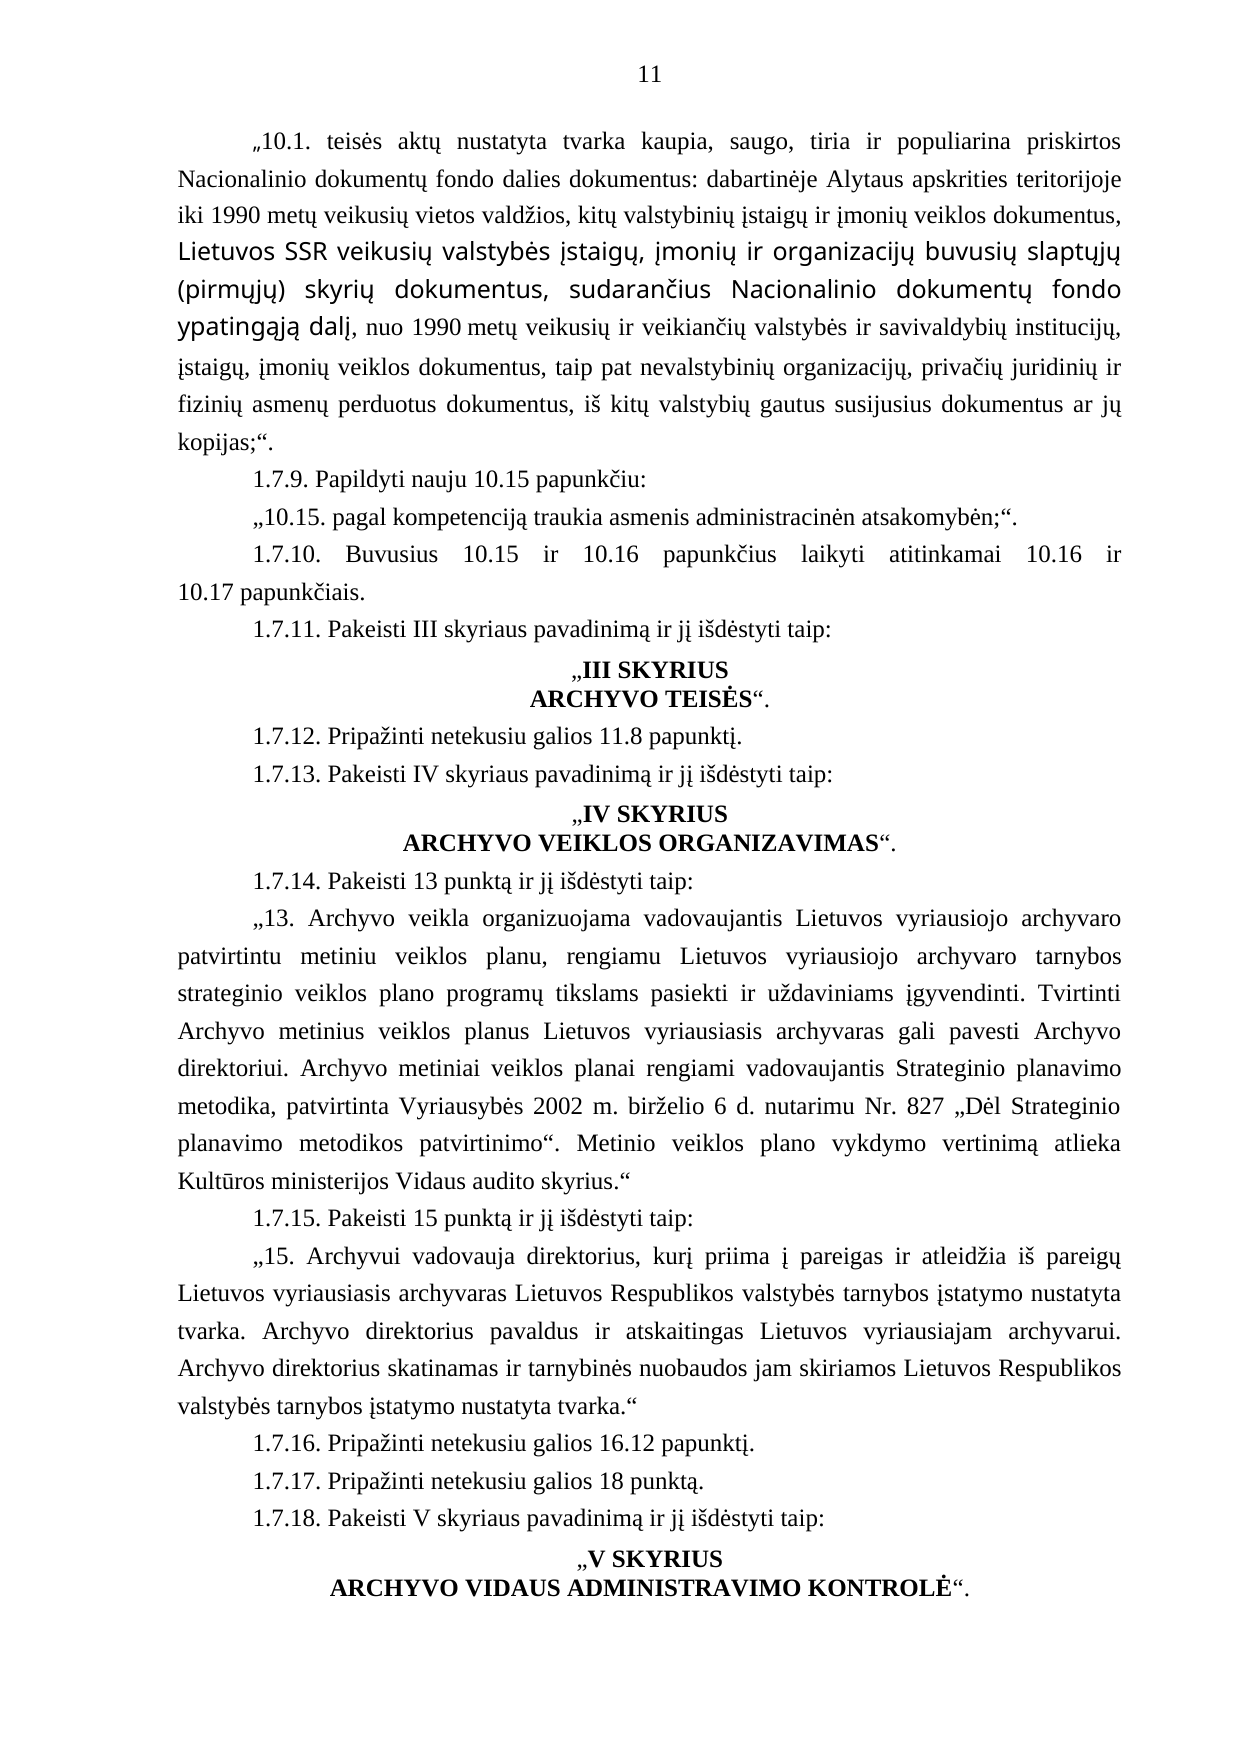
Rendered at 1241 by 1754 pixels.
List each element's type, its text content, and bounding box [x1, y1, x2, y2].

text 1.7.14. Pakeisti 13 punktą ir jį išdėstyti taip: [177, 857, 1122, 894]
text „10.1. teisės aktų nustatyta tvarka kaupia, saugo, tiria ir populiarina priskirtos Nacionalinio dokumentų fondo dalies dokumentus: dabartinėje Alytaus apskrities teritorijoje iki 1990 metų veikusių vietos valdžios, kitų valstybinių įstaigų ir įmonių veiklos dokumentus, Lietuvos SSR veikusių valstybės įstaigų, įmonių ir organizacijų buvusių slaptųjų (pirmųjų) skyrių dokumentus, sudarančius Nacionalinio dokumentų fondo ypatingąją dalį, nuo 1990 metų veikusių ir veikiančių valstybės ir savivaldybių institucijų, įstaigų, įmonių veiklos dokumentus, taip pat nevalstybinių organizacijų, privačių juridinių ir fizinių asmenų perduotus dokumentus, iš kitų valstybių gautus susijusius dokumentus ar jų kopijas;“. [177, 118, 1122, 456]
text ARCHYVO TEISĖS“. [177, 684, 1122, 713]
text „IV SKYRIUS [177, 799, 1122, 828]
text 1.7.17. Pripažinti netekusiu galios 18 punktą. [177, 1457, 1122, 1494]
text „10.15. pagal kompetenciją traukia asmenis administracinėn atsakomybėn;“. [177, 493, 1122, 531]
text „13. Archyvo veikla organizuojama vadovaujantis Lietuvos vyriausiojo archyvaro patvirtintu metiniu veiklos planu, rengiamu Lietuvos vyriausiojo archyvaro tarnybos strateginio veiklos plano programų tikslams pasiekti ir uždaviniams įgyvendinti. Tvirtinti Archyvo metinius veiklos planus Lietuvos vyriausiasis archyvaras gali pavesti Archyvo direktoriui. Archyvo metiniai veiklos planai rengiami vadovaujantis Strateginio planavimo metodika, patvirtinta Vyriausybės 2002 m. birželio 6 d. nutarimu Nr. 827 „Dėl Strateginio planavimo metodikos patvirtinimo“. Metinio veiklos plano vykdymo vertinimą atlieka Kultūros ministerijos Vidaus audito skyrius.“ [177, 894, 1122, 1194]
text 1.7.11. Pakeisti III skyriaus pavadinimą ir jį išdėstyti taip: [177, 606, 1122, 643]
text 1.7.16. Pripažinti netekusiu galios 16.12 papunktį. [177, 1419, 1122, 1457]
text 1.7.18. Pakeisti V skyriaus pavadinimą ir jį išdėstyti taip: [177, 1494, 1122, 1532]
text „15. Archyvui vadovauja direktorius, kurį priima į pareigas ir atleidžia iš pareigų Lietuvos vyriausiasis archyvaras Lietuvos Respublikos valstybės tarnybos įstatymo nustatyta tvarka. Archyvo direktorius pavaldus ir atskaitingas Lietuvos vyriausiajam archyvarui. Archyvo direktorius skatinamas ir tarnybinės nuobaudos jam skiriamos Lietuvos Respublikos valstybės tarnybos įstatymo nustatyta tvarka.“ [177, 1232, 1122, 1419]
text „III SKYRIUS [177, 655, 1122, 684]
text 1.7.12. Pripažinti netekusiu galios 11.8 papunktį. [177, 713, 1122, 750]
text „V SKYRIUS [177, 1544, 1122, 1573]
text 1.7.15. Pakeisti 15 punktą ir jį išdėstyti taip: [177, 1194, 1122, 1232]
text 1.7.9. Papildyti nauju 10.15 papunkčiu: [177, 456, 1122, 493]
text ARCHYVO VIDAUS ADMINISTRAVIMO KONTROLĖ“. [177, 1573, 1122, 1602]
text 1.7.10. Buvusius 10.15 ir 10.16 papunkčius laikyti atitinkamai 10.16 ir 10.17 papunkčiais. [177, 531, 1122, 606]
text 1.7.13. Pakeisti IV skyriaus pavadinimą ir jį išdėstyti taip: [177, 750, 1122, 788]
text ARCHYVO VEIKLOS ORGANIZAVIMAS“. [177, 828, 1122, 857]
